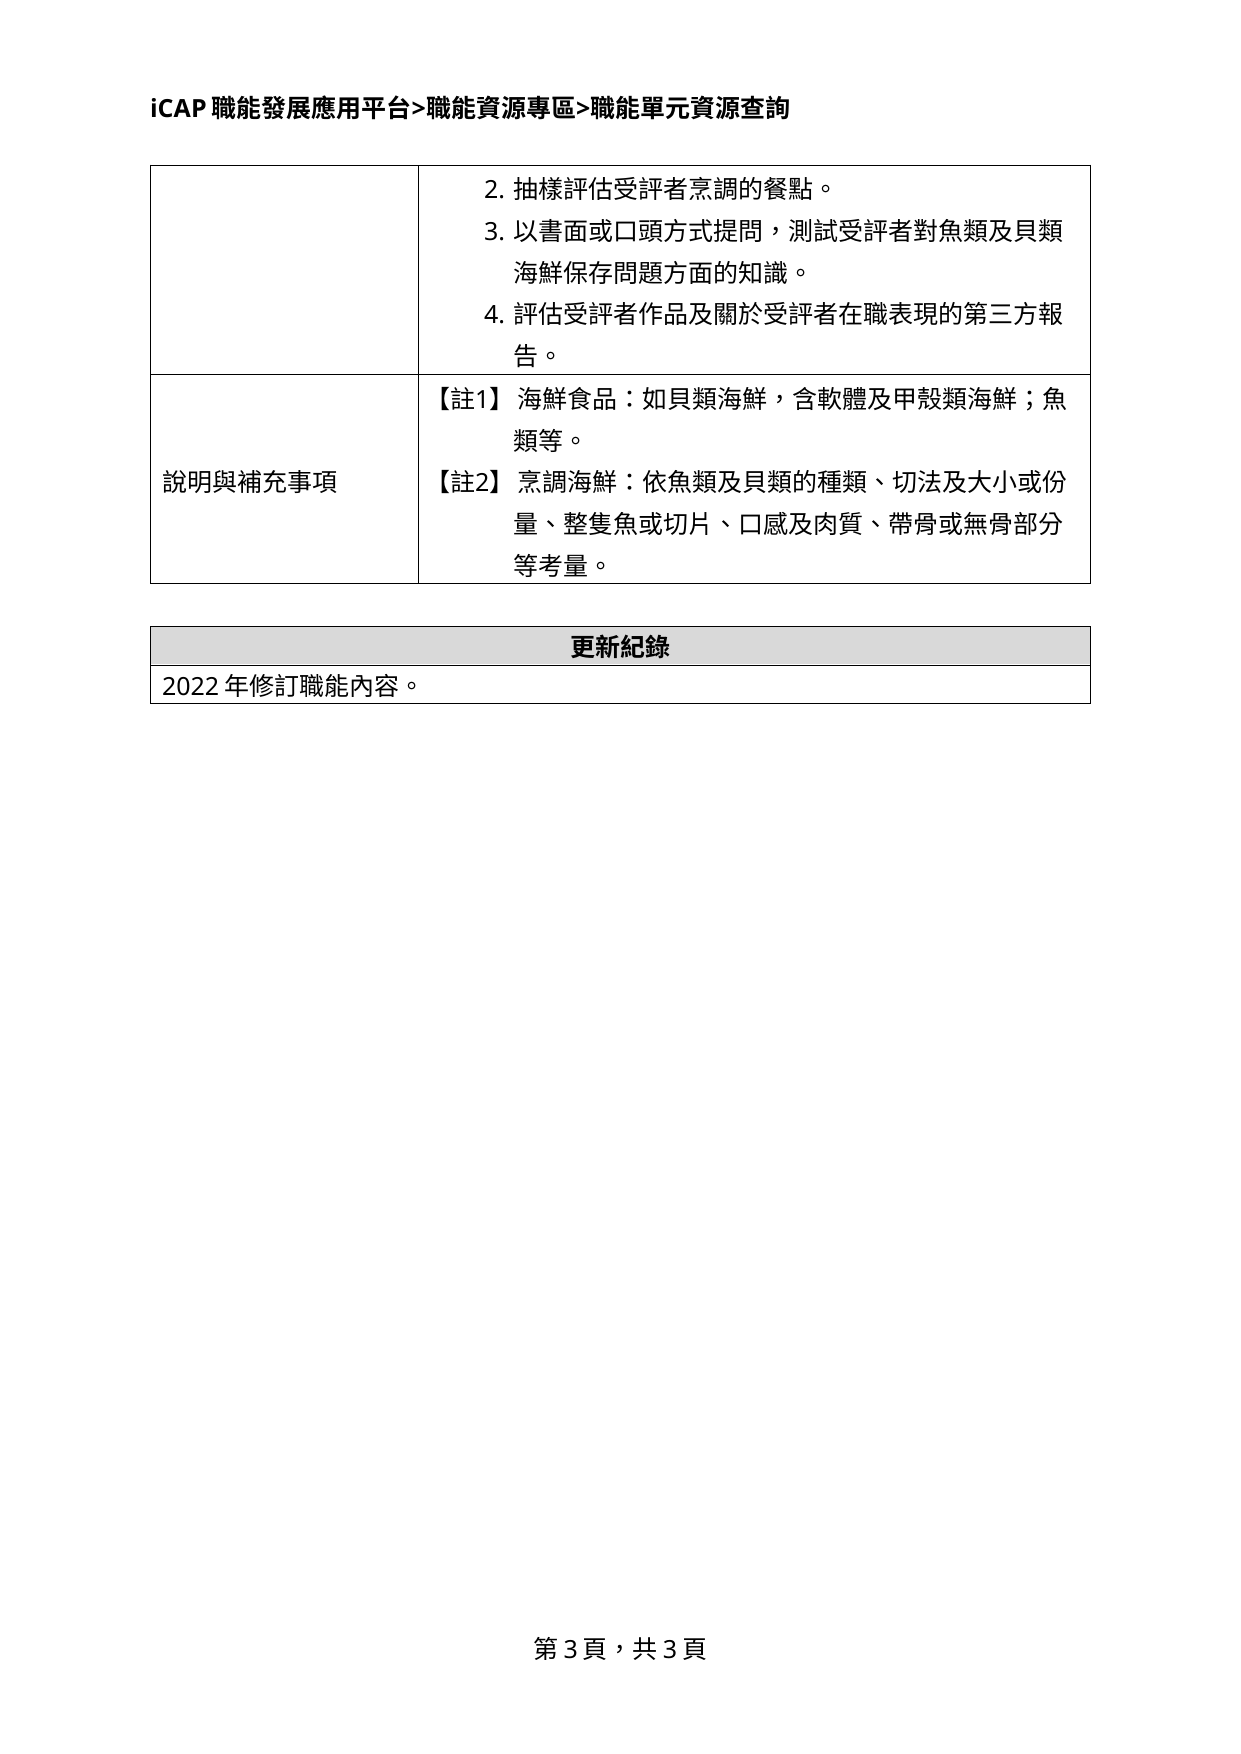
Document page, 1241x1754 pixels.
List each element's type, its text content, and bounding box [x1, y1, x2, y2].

table_cell 海鮮食品：如貝類海鮮，含軟體及甲殼類海鮮；魚類等。 烹調海鮮：依魚類及貝類的種類、切法及大小或份量、整隻魚或切片、口感及肉質、帶骨或無骨部分等考量。 [419, 375, 1090, 583]
table_header 更新紀錄 [151, 627, 1090, 664]
table_cell 說明與補充事項 [151, 375, 418, 583]
table_cell 2022年修訂職能內容。 [151, 666, 1090, 703]
table_cell 評量證據 能根據組織標準，準備及提供各種魚類及貝類海鮮料理，生食或熟食皆可。 能在工作時間限制內為顧客準備餐點。 能了解海鮮的各種分類及挑選方式。 能了解海鮮之特定保存及處理問題。 評量情境與資源 在設備完善可操作的商業廚房內展現技能，廚房內需含業界目前使用設備。 可取得用來準備海鮮料理的特定設備，包含蒸煮魚鍋或類似的鍋具、刮魚鱗刀及鉗子或鑷子。 使用天然材料。 符合業界現況的廚房人員與顧客比例。 符合職業安全與衛生相關規範及作業程序。 評量方法 直接觀察受評者準備及烹調魚類及貝類海鮮之過程。 抽樣評估受評者烹調的餐點。 以書面或口頭方式提問，測試受評者對魚類及貝類海鮮保存問題方面的知識。 評估受評者作品及關於受評者在職表現的第三方報告。 [419, 166, 1090, 374]
table_cell [151, 166, 418, 374]
